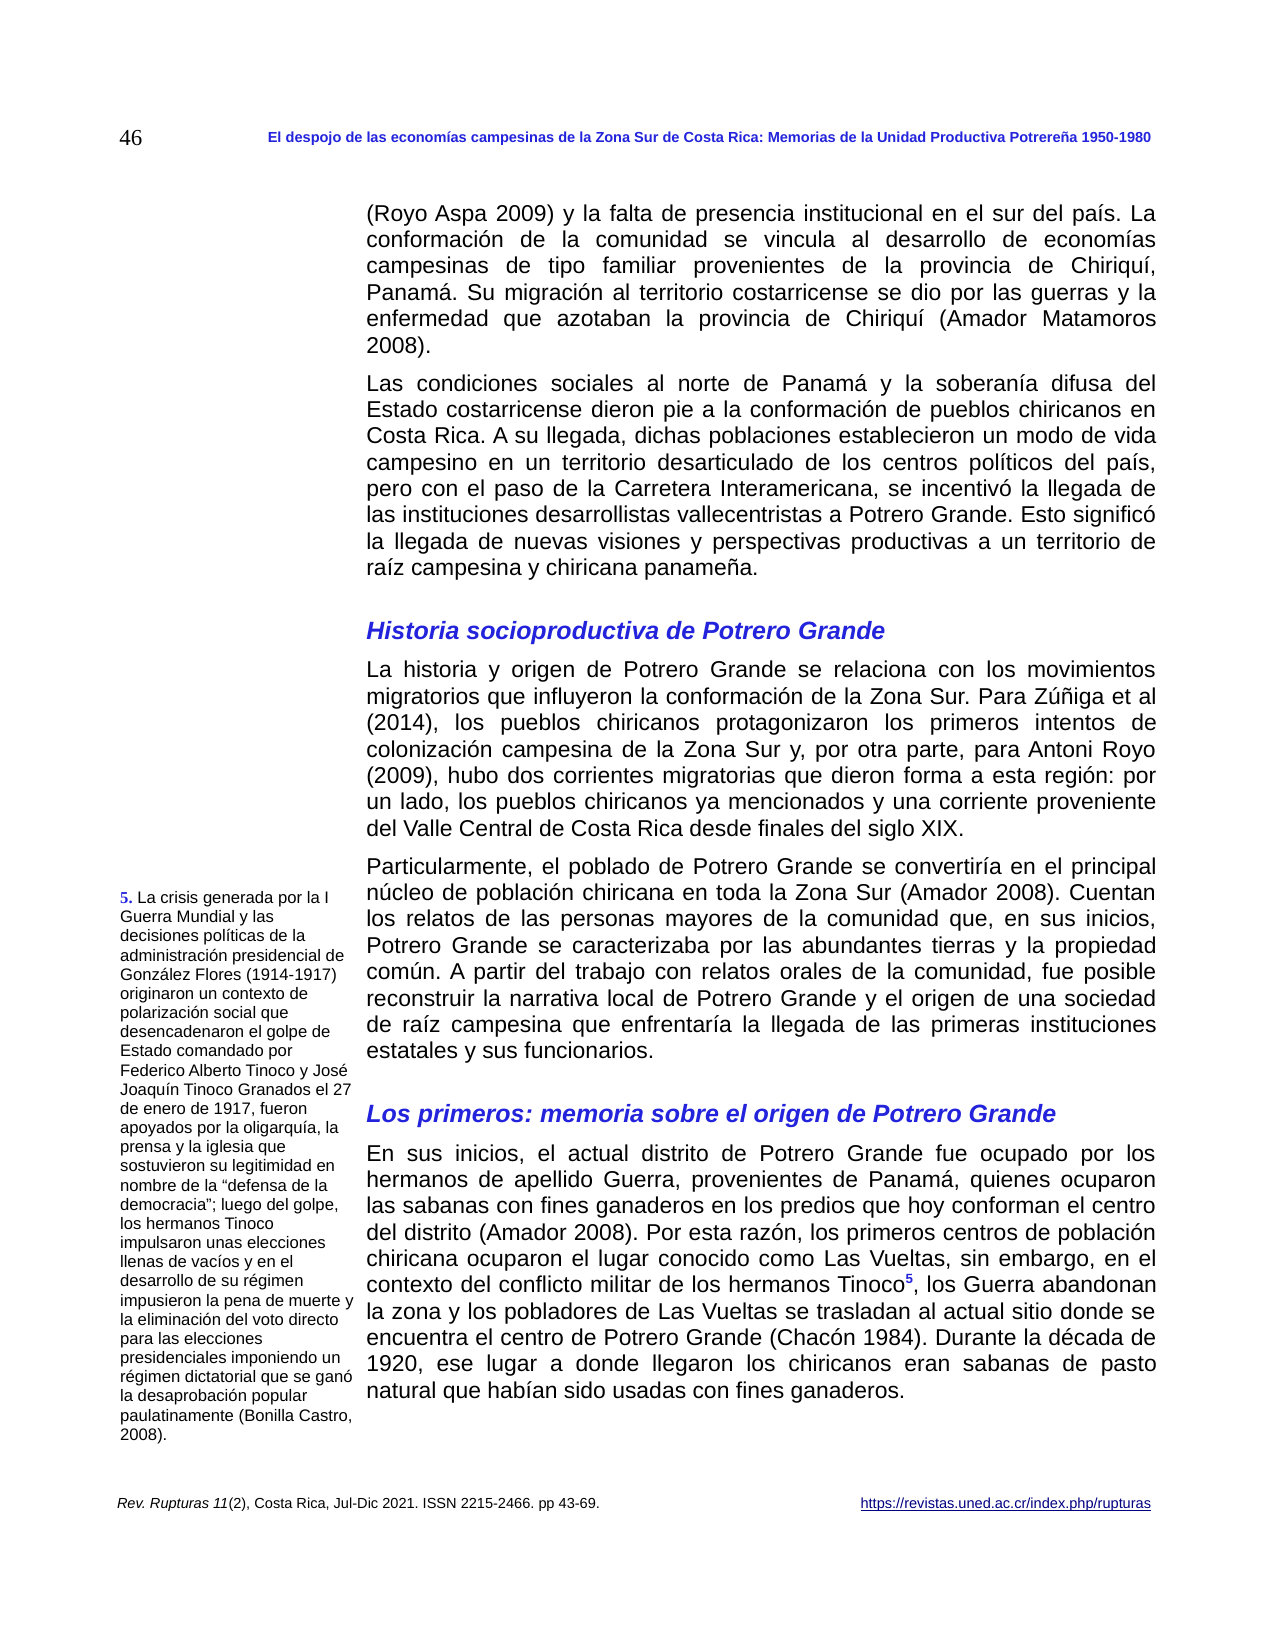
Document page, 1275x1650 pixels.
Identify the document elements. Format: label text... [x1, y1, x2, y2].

text Las condiciones sociales al norte de Panamá y la soberanía difusa del Estado costarricense dieron pie a la conformación de pueblos chiricanos en Costa Rica. A su llegada, dichas poblaciones establecieron un modo de vida campesino en un territorio desarticulado de los centros políticos del país, pero con el paso de la Carretera Interamericana, se incentivó la llegada de las instituciones desarrollistas vallecentristas a Potrero Grande. Esto significó la llegada de nuevas visiones y perspectivas productivas a un territorio de raíz campesina y chiricana panameña. [366, 370, 1157, 581]
text Particularmente, el poblado de Potrero Grande se convertiría en el principal núcleo de población chiricana en toda la Zona Sur (Amador 2008). Cuentan los relatos de las personas mayores de la comunidad que, en sus inicios, Potrero Grande se caracterizaba por las abundantes tierras y la propiedad común. A partir del trabajo con relatos orales de la comunidad, fue posible reconstruir la narrativa local de Potrero Grande y el origen de una sociedad de raíz campesina que enfrentaría la llegada de las primeras instituciones estatales y sus funcionarios. [366, 853, 1157, 1063]
text En sus inicios, el actual distrito de Potrero Grande fue ocupado por los hermanos de apellido Guerra, provenientes de Panamá, quienes ocuparon las sabanas con fines ganaderos en los predios que hoy conforman el centro del distrito (Amador 2008). Por esta razón, los primeros centros de población chiricana ocuparon el lugar conocido como Las Vueltas, sin embargo, en el contexto del conflicto militar de los hermanos Tinoco5, los Guerra abandonan la zona y los pobladores de Las Vueltas se trasladan al actual sitio donde se encuentra el centro de Potrero Grande (Chacón 1984). Durante la década de 1920, ese lugar a donde llegaron los chiricanos eran sabanas de pasto natural que habían sido usadas con fines ganaderos. [366, 1139, 1157, 1403]
text (Royo Aspa 2009) y la falta de presencia institucional en el sur del país. La conformación de la comunidad se vincula al desarrollo de economías campesinas de tipo familiar provenientes de la provincia de Chiriquí, Panamá. Su migración al territorio costarricense se dio por las guerras y la enfermedad que azotaban la provincia de Chiriquí (Amador Matamoros 2008). [366, 200, 1157, 358]
subtitle Los primeros: memoria sobre el origen de Potrero Grande [366, 1099, 1157, 1128]
text La historia y origen de Potrero Grande se relaciona con los movimientos migratorios que influyeron la conformación de la Zona Sur. Para Zúñiga et al (2014), los pueblos chiricanos protagonizaron los primeros intentos de colonización campesina de la Zona Sur y, por otra parte, para Antoni Royo (2009), hubo dos corrientes migratorias que dieron forma a esta región: por un lado, los pueblos chiricanos ya mencionados y una corriente proveniente del Valle Central de Costa Rica desde finales del siglo XIX. [366, 656, 1157, 841]
subtitle Historia socioproductiva de Potrero Grande [366, 616, 1157, 645]
